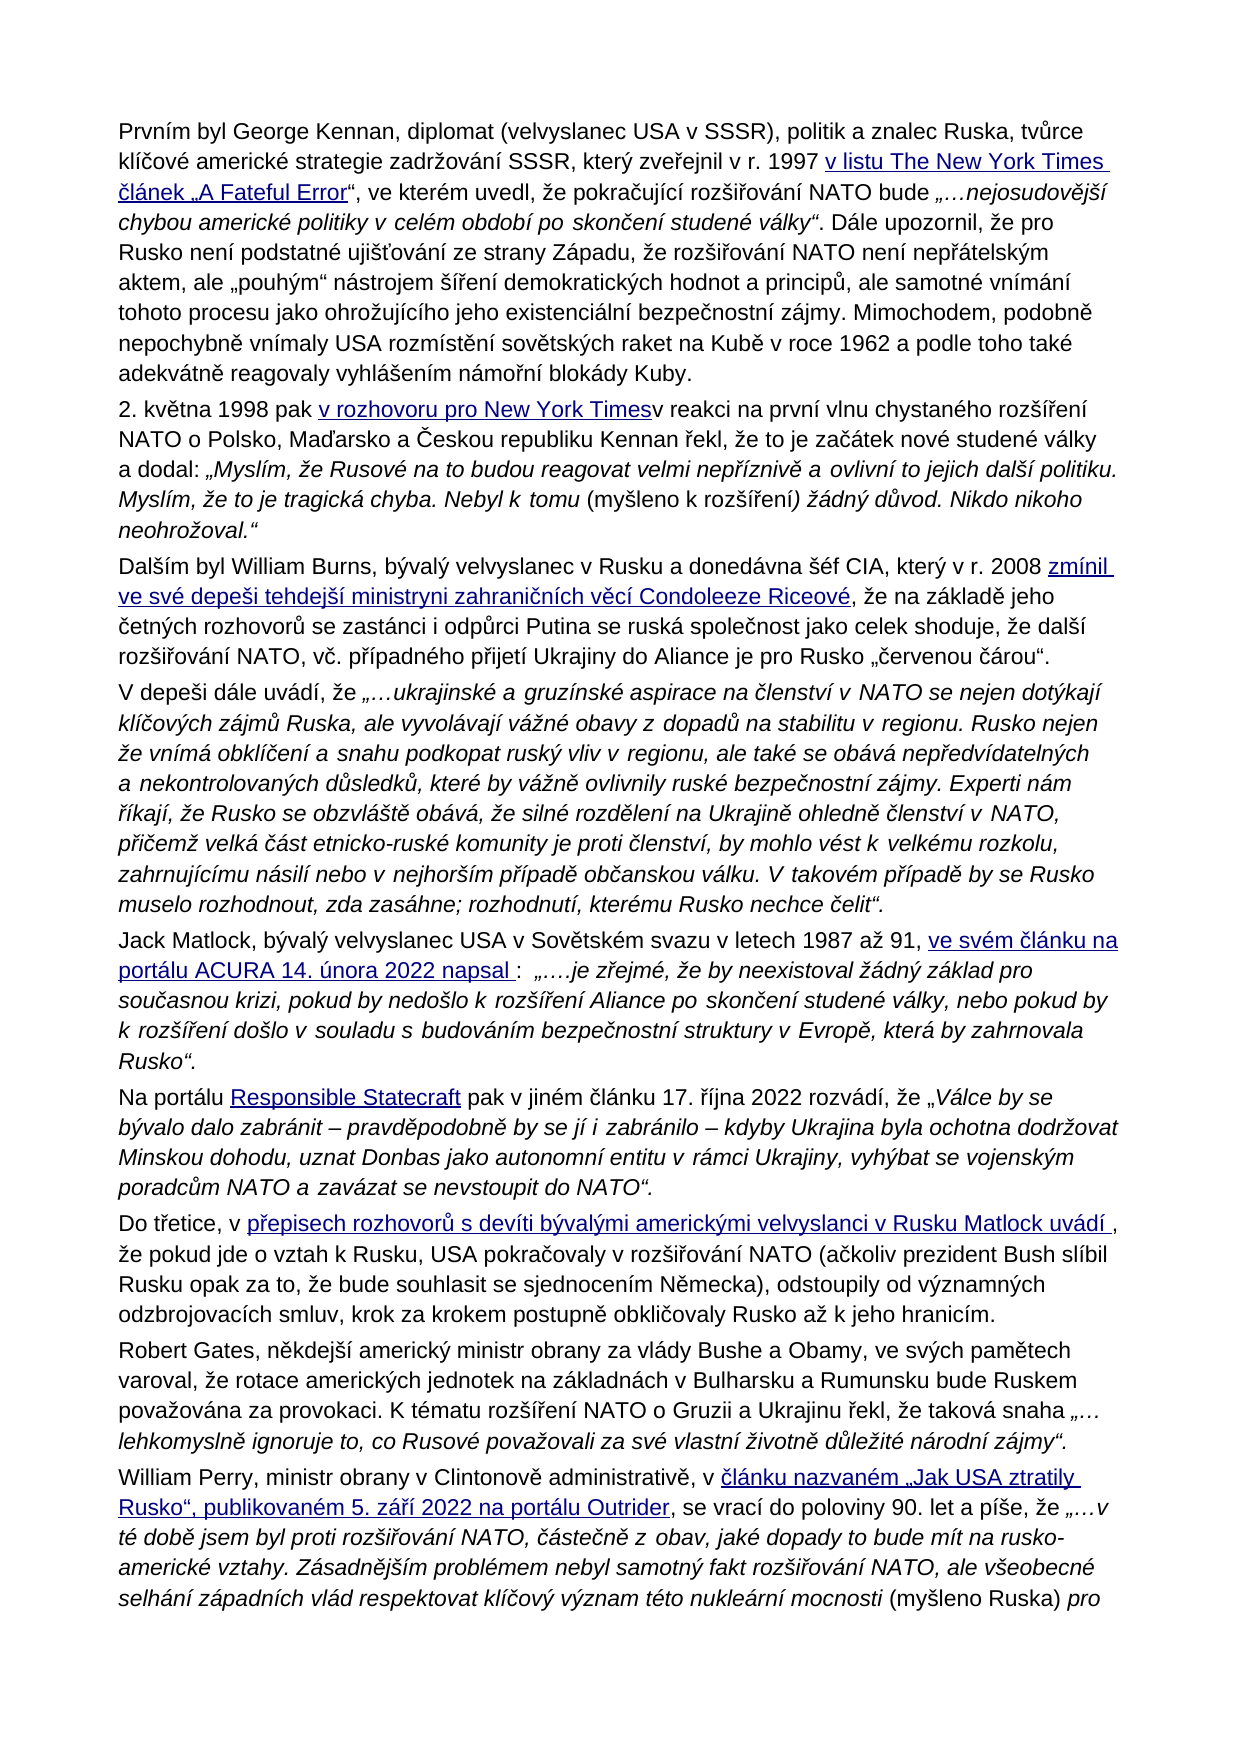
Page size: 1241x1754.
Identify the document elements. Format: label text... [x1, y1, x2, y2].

text Robert Gates, někdejší americký ministr obrany za vlády Bushe a Obamy, ve svých pamětech varoval, že rotace amerických jednotek na základnách v Bulharsku a Rumunsku bude Ruskem považována za provokaci. K tématu rozšíření NATO o Gruzii a Ukrajinu řekl, že taková snaha „…lehkomyslně ignoruje to, co Rusové považovali za své vlastní životně důležité národní zájmy“. [118, 1337, 1122, 1454]
text V depeši dále uvádí, že „…ukrajinské a gruzínské aspirace na členství v NATO se nejen dotýkají klíčových zájmů Ruska, ale vyvolávají vážné obavy z dopadů na stabilitu v regionu. Rusko nejen že vnímá obklíčení a snahu podkopat ruský vliv v regionu, ale také se obává nepředvídatelných a nekontrolovaných důsledků, které by vážně ovlivnily ruské bezpečnostní zájmy. Experti nám říkají, že Rusko se obzvláště obává, že silné rozdělení na Ukrajině ohledně členství v NATO, přičemž velká část etnicko-ruské komunity je proti členství, by mohlo vést k velkému rozkolu, zahrnujícímu násilí nebo v nejhorším případě občanskou válku. V takovém případě by se Rusko muselo rozhodnout, zda zasáhne; rozhodnutí, kterému Rusko nechce čelit“. [118, 679, 1122, 917]
text Jack Matlock, bývalý velvyslanec USA v Sovětském svazu v letech 1987 až 91, ve svém článku na portálu ACURA 14. února 2022 napsal : „….je zřejmé, že by neexistoval žádný základ pro současnou krizi, pokud by nedošlo k rozšíření Aliance po skončení studené války, nebo pokud by k rozšíření došlo v souladu s budováním bezpečnostní struktury v Evropě, která by zahrnovala Rusko“. [118, 927, 1122, 1074]
text Prvním byl George Kennan, diplomat (velvyslanec USA v SSSR), politik a znalec Ruska, tvůrce klíčové americké strategie zadržování SSSR, který zveřejnil v r. 1997 v listu The New York Times článek „A Fateful Error“, ve kterém uvedl, že pokračující rozšiřování NATO bude „…nejosudovější chybou americké politiky v celém období po skončení studené války“. Dále upozornil, že pro Rusko není podstatné ujišťování ze strany Západu, že rozšiřování NATO není nepřátelským aktem, ale „pouhým“ nástrojem šíření demokratických hodnot a principů, ale samotné vnímání tohoto procesu jako ohrožujícího jeho existenciální bezpečnostní zájmy. Mimochodem, podobně nepochybně vnímaly USA rozmístění sovětských raket na Kubě v roce 1962 a podle toho také adekvátně reagovaly vyhlášením námořní blokády Kuby. [118, 118, 1122, 386]
text Na portálu Responsible Statecraft pak v jiném článku 17. října 2022 rozvádí, že „Válce by se bývalo dalo zabránit – pravděpodobně by se jí i zabránilo – kdyby Ukrajina byla ochotna dodržovat Minskou dohodu, uznat Donbas jako autonomní entitu v rámci Ukrajiny, vyhýbat se vojenským poradcům NATO a zavázat se nevstoupit do NATO“. [118, 1084, 1122, 1201]
text Dalším byl William Burns, bývalý velvyslanec v Rusku a donedávna šéf CIA, který v r. 2008 zmínil ve své depeši tehdejší ministryni zahraničních věcí Condoleeze Riceové, že na základě jeho četných rozhovorů se zastánci i odpůrci Putina se ruská společnost jako celek shoduje, že další rozšiřování NATO, vč. případného přijetí Ukrajiny do Aliance je pro Rusko „červenou čárou“. [118, 553, 1122, 670]
text William Perry, ministr obrany v Clintonově administrativě, v článku nazvaném „Jak USA ztratily Rusko“, publikovaném 5. září 2022 na portálu Outrider, se vrací do poloviny 90. let a píše, že „…v té době jsem byl proti rozšiřování NATO, částečně z obav, jaké dopady to bude mít na rusko-americké vztahy. Zásadnějším problémem nebyl samotný fakt rozšiřování NATO, ale všeobecné selhání západních vlád respektovat klíčový význam této nukleární mocnosti (myšleno Ruska) pro [118, 1464, 1122, 1611]
text 2. května 1998 pak v rozhovoru pro New York Timesv reakci na první vlnu chystaného rozšíření NATO o Polsko, Maďarsko a Českou republiku Kennan řekl, že to je začátek nové studené války a dodal: „Myslím, že Rusové na to budou reagovat velmi nepříznivě a ovlivní to jejich další politiku. Myslím, že to je tragická chyba. Nebyl k tomu (myšleno k rozšíření) žádný důvod. Nikdo nikoho neohrožoval.“ [118, 396, 1122, 543]
text Do třetice, v přepisech rozhovorů s devíti bývalými americkými velvyslanci v Rusku Matlock uvádí , že pokud jde o vztah k Rusku, USA pokračovaly v rozšiřování NATO (ačkoliv prezident Bush slíbil Rusku opak za to, že bude souhlasit se sjednocením Německa), odstoupily od významných odzbrojovacích smluv, krok za krokem postupně obkličovaly Rusko až k jeho hranicím. [118, 1210, 1122, 1327]
